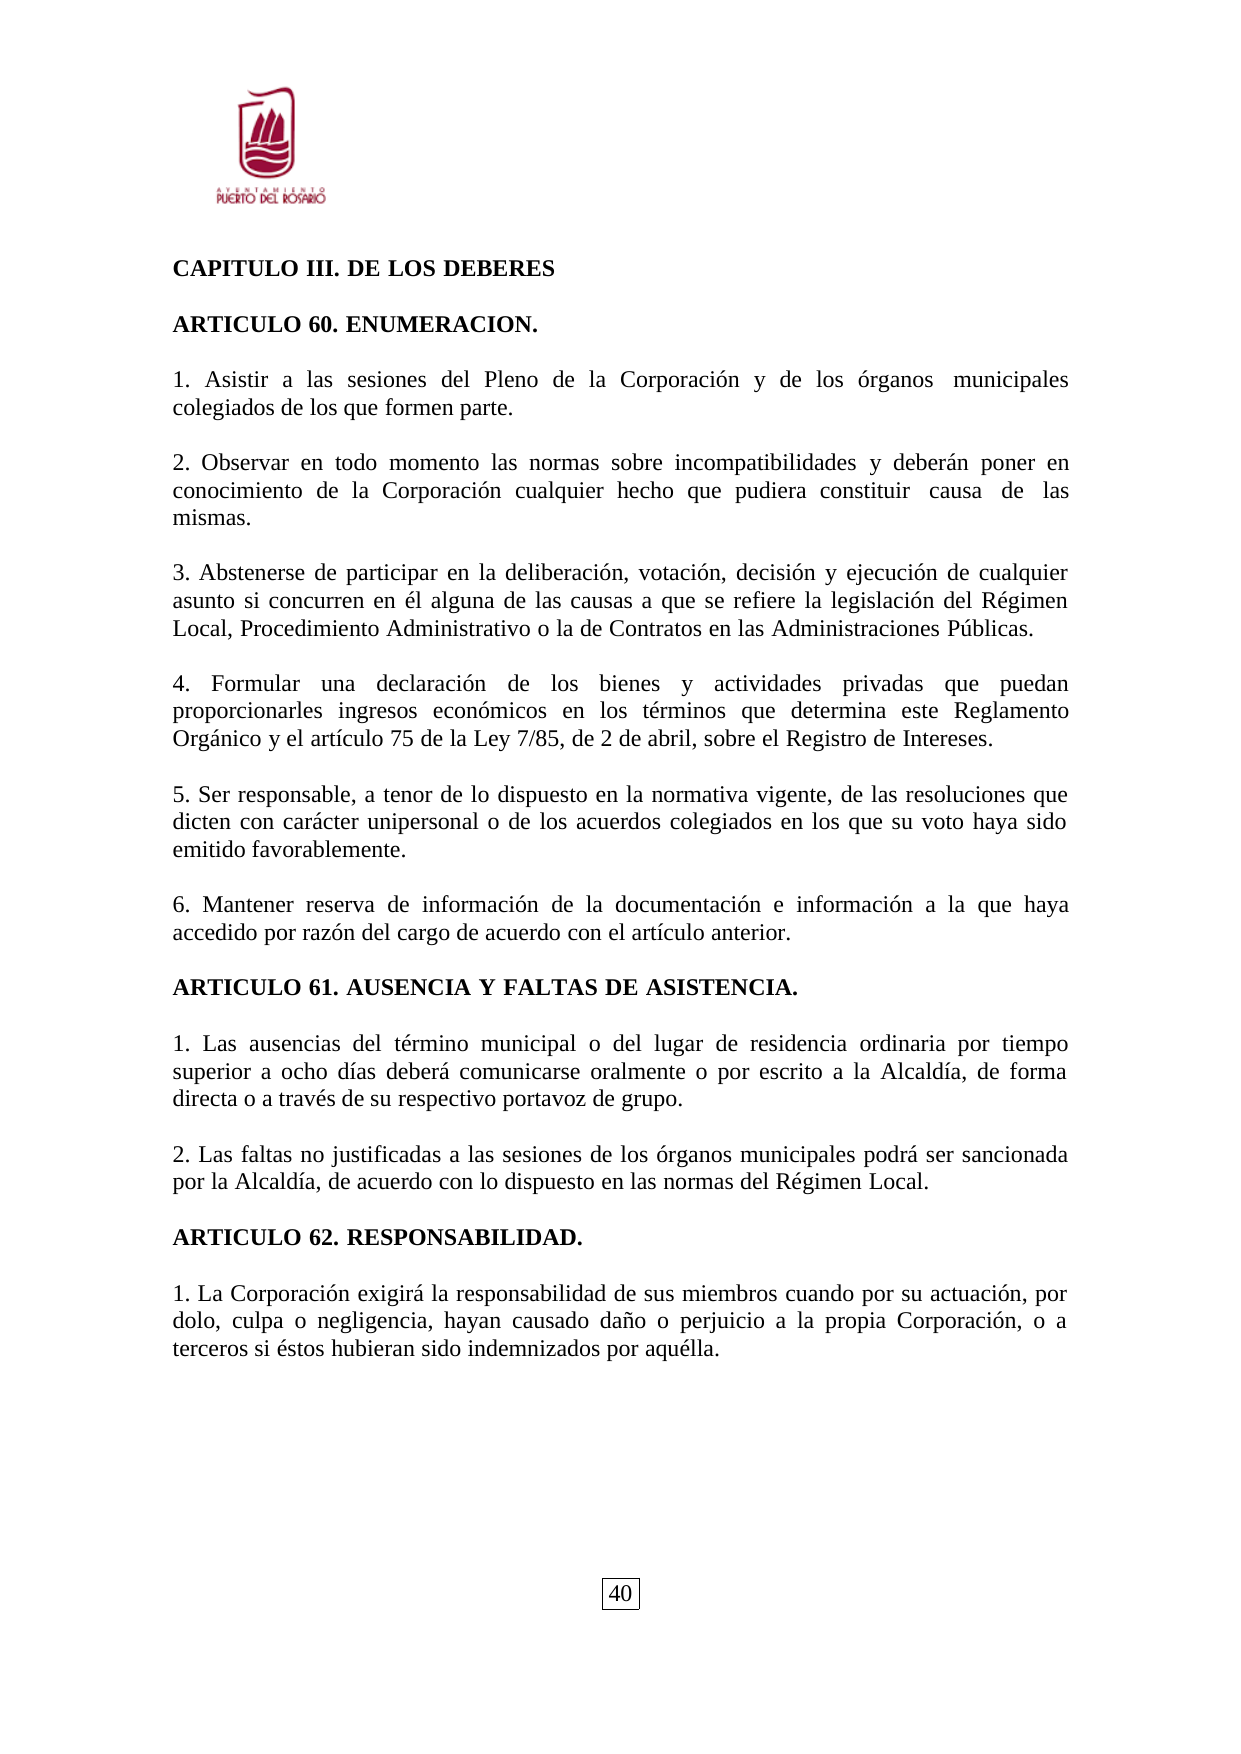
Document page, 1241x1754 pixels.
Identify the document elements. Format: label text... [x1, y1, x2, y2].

list Las ausencias del término municipal o del lugar de residencia ordinaria por tiempo superior a ocho días deberá comunicarse oralmente o por escrito a la Alcaldía, de forma directa o a través de su respectivo portavoz de grupo. [172, 1029, 1069, 1112]
subtitle ARTICULO 61. AUSENCIA Y FALTAS DE ASISTENCIA. [172, 973, 1082, 1001]
list Asistir a las sesiones del Pleno de la Corporación y de los órganos municipales colegiados de los que formen parte. [172, 366, 1069, 421]
list Abstenerse de participar en la deliberación, votación, decisión y ejecución de cualquier asunto si concurren en él alguna de las causas a que se refiere la legislación del Régimen Local, Procedimiento Administrativo o la de Contratos en las Administraciones Públicas. [172, 558, 1069, 641]
list Las faltas no justificadas a las sesiones de los órganos municipales podrá ser sancionada por la Alcaldía, de acuerdo con lo dispuesto en las normas del Régimen Local. [172, 1139, 1069, 1195]
subtitle ARTICULO 62. RESPONSABILIDAD. [172, 1223, 1082, 1251]
list Ser responsable, a tenor de lo dispuesto en la normativa vigente, de las resoluciones que dicten con carácter unipersonal o de los acuerdos colegiados en los que su voto haya sido emitido favorablemente. [172, 779, 1069, 862]
list Formular una declaración de los bienes y actividades privadas que puedan proporcionarles ingresos económicos en los términos que determina este Reglamento Orgánico y el artículo 75 de la Ley 7/85, de 2 de abril, sobre el Registro de Intereses. [172, 669, 1069, 752]
subtitle CAPITULO III. DE LOS DEBERES ARTICULO 60. ENUMERACION. [172, 254, 557, 337]
picture [160, 75, 377, 254]
list Observar en todo momento las normas sobre incompatibilidades y deberán poner en conocimiento de la Corporación cualquier hecho que pudiera constituir causa de las mismas. [172, 448, 1069, 531]
list La Corporación exigirá la responsabilidad de sus miembros cuando por su actuación, por dolo, culpa o negligencia, hayan causado daño o perjuicio a la propia Corporación, o a terceros si éstos hubieran sido indemnizados por aquélla. [172, 1279, 1069, 1362]
list Mantener reserva de información de la documentación e información a la que haya accedido por razón del cargo de acuerdo con el artículo anterior. [172, 890, 1069, 945]
